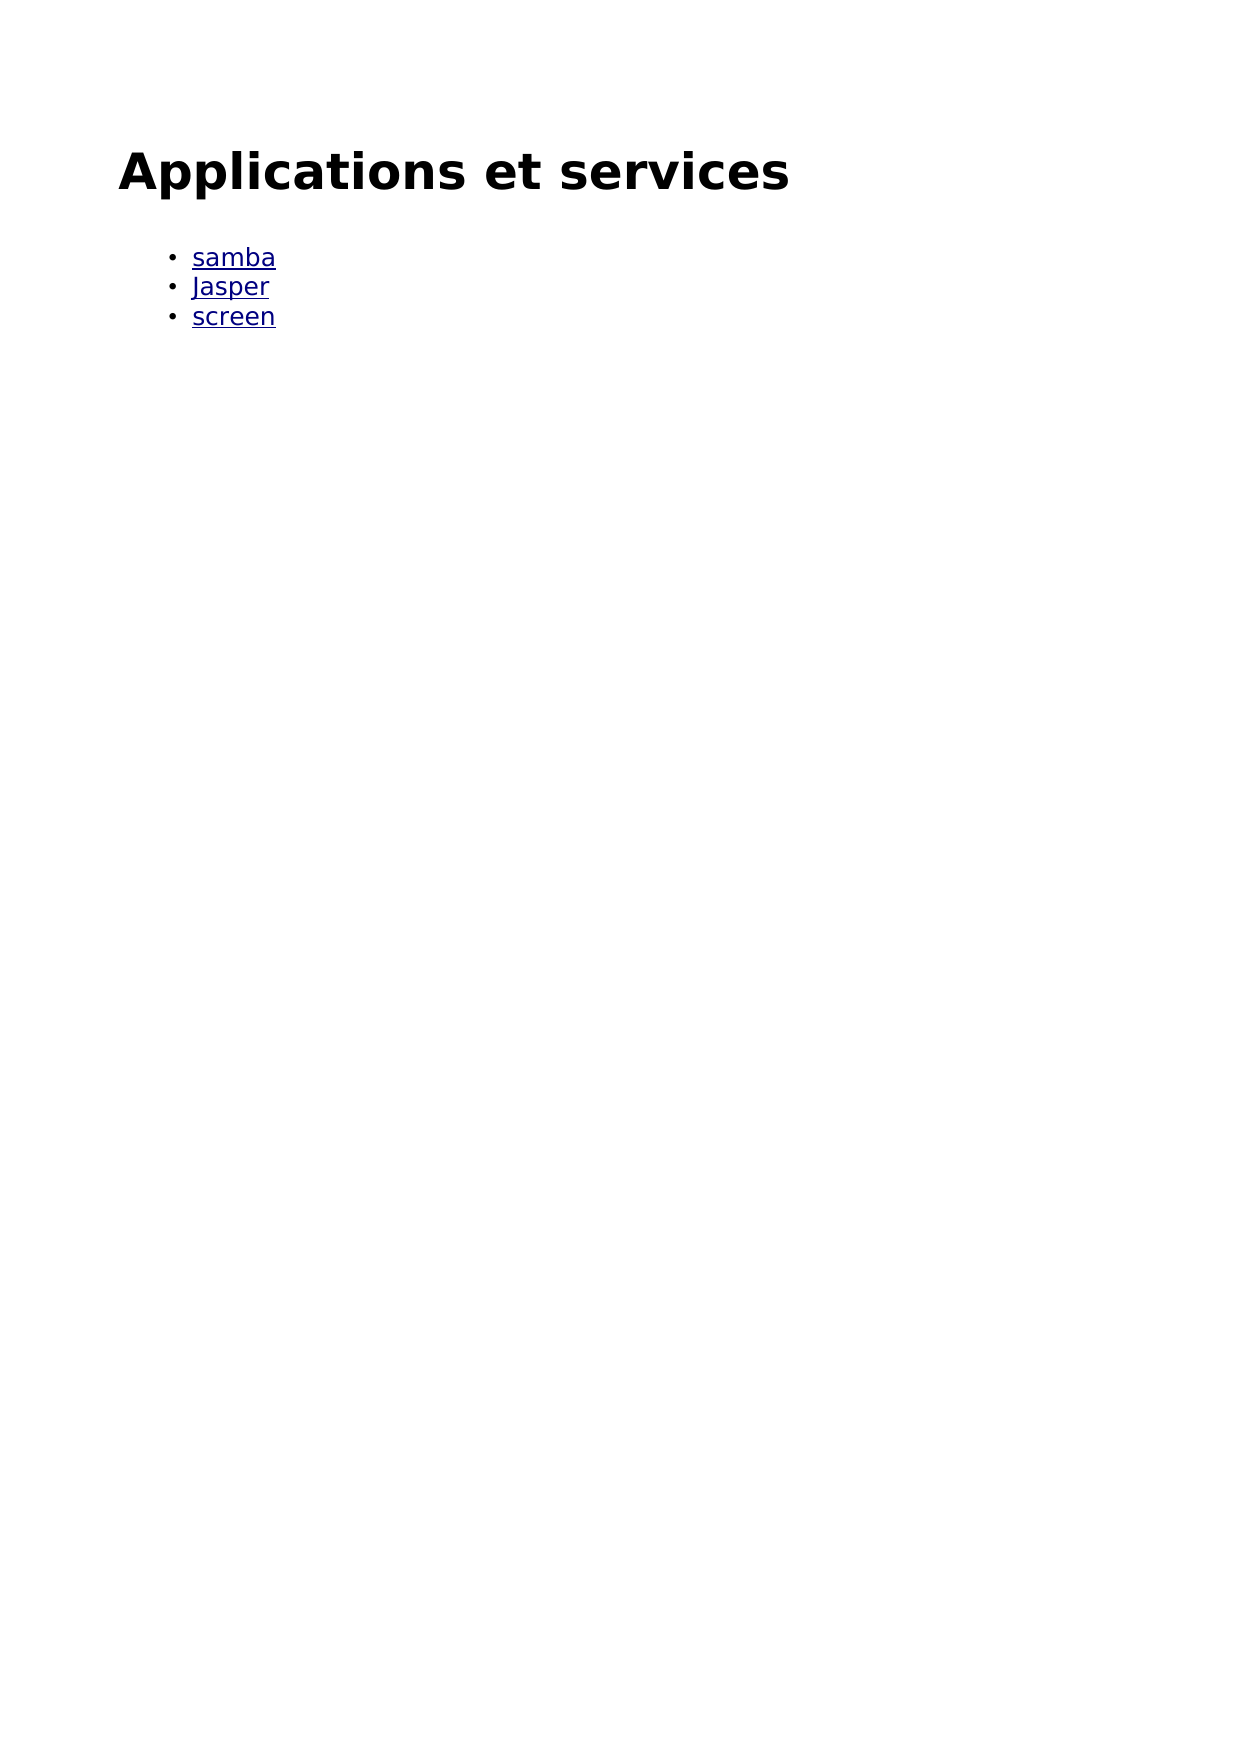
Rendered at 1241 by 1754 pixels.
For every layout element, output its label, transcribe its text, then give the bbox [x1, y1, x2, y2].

subtitle Applications et services [118, 143, 1122, 201]
list Jasper [177, 272, 1122, 302]
list screen [177, 302, 1122, 331]
list samba [177, 243, 1122, 272]
